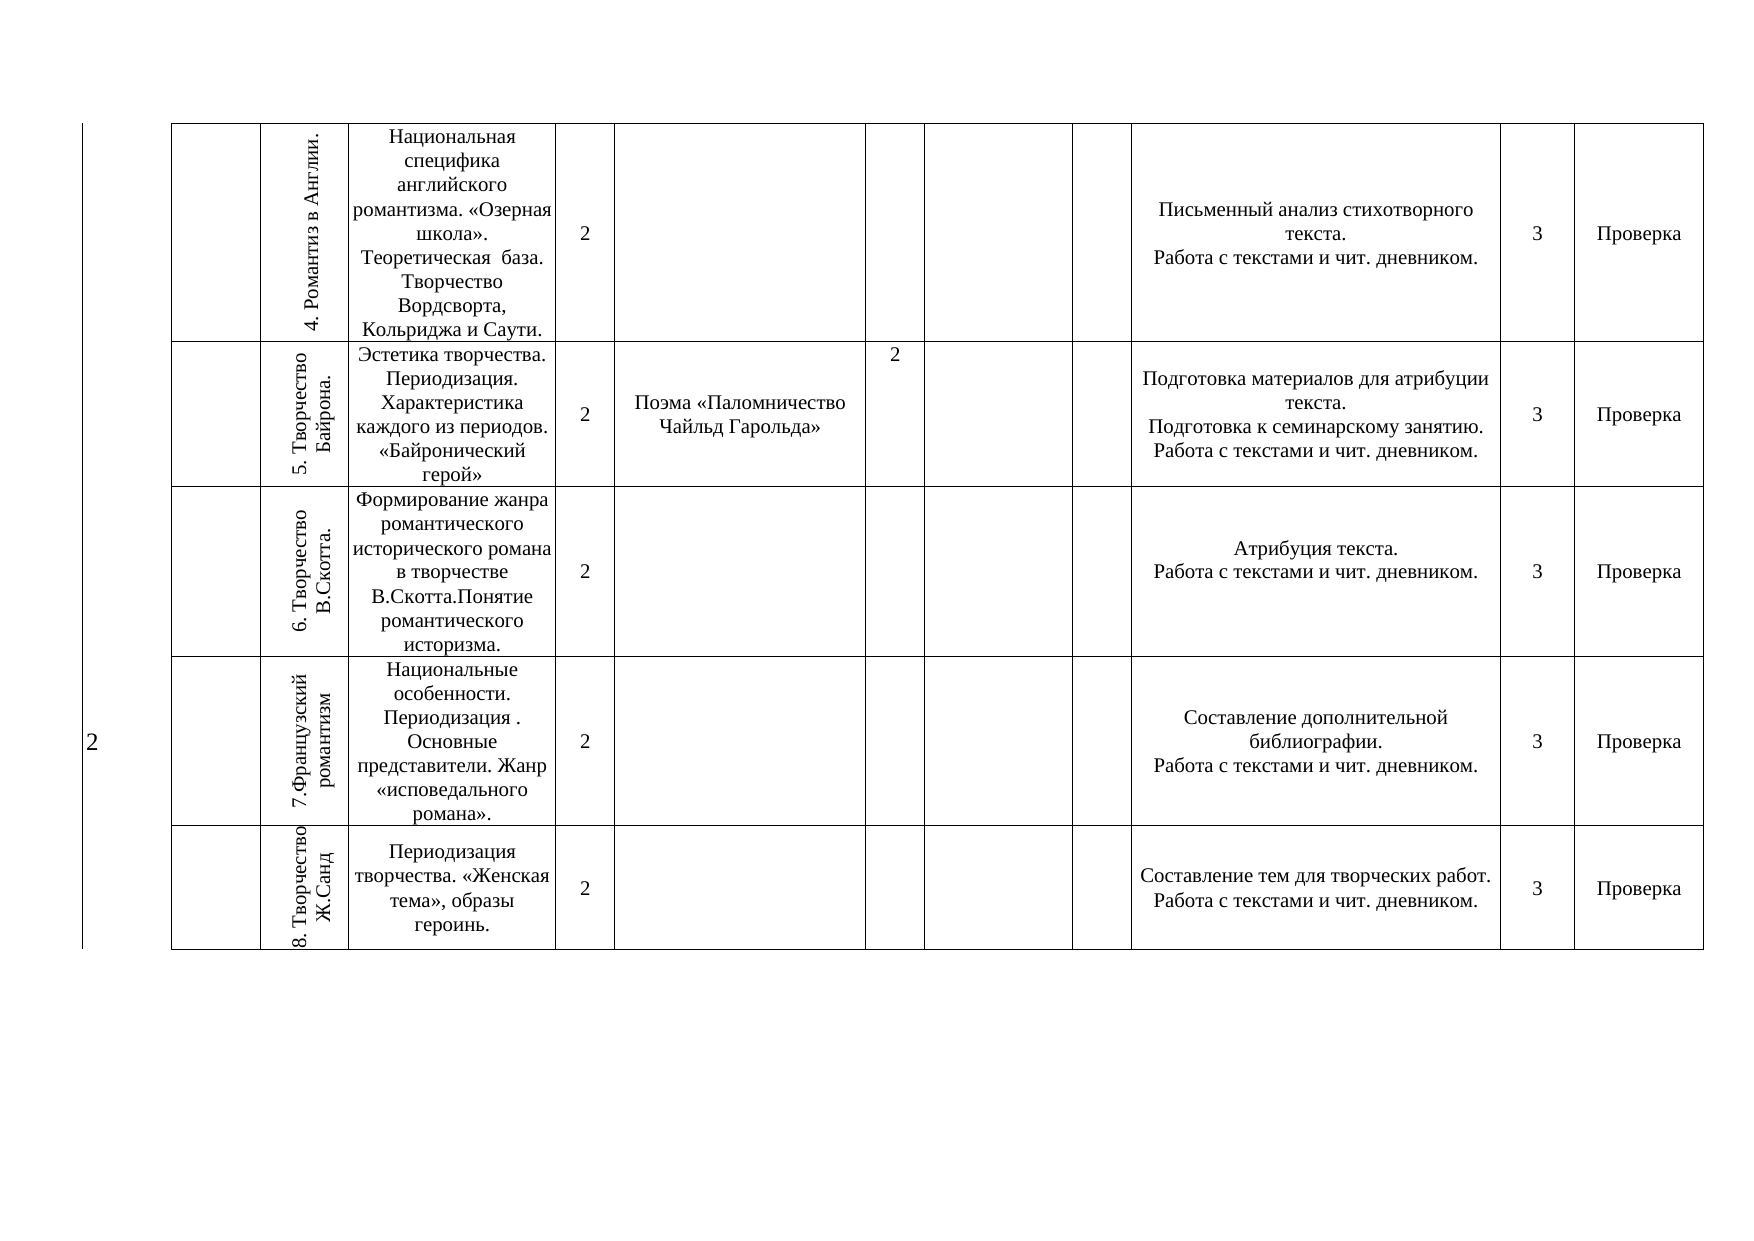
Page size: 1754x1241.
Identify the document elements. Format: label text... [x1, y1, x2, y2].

table_cell [615, 124, 865, 341]
table_cell [925, 124, 1072, 341]
table_cell [866, 826, 924, 949]
table_cell 3 [1501, 657, 1574, 825]
table_cell 6. Творчество В.Скотта. [261, 487, 348, 656]
table_cell 2 [83, 656, 171, 825]
table_cell [925, 826, 1072, 949]
table_cell 3 [1501, 826, 1574, 949]
table_cell [83, 123, 171, 486]
table_cell Эстетика творчества. Периодизация. Характеристика каждого из периодов. «Байронический герой» [349, 342, 555, 486]
table_cell [866, 657, 924, 825]
table_cell 2 [556, 342, 614, 486]
table_cell 7.Французский романтизм [261, 657, 348, 825]
table_cell [1073, 342, 1131, 486]
table_cell Письменный анализ стихотворного текста. Работа с текстами и чит. дневником. [1132, 124, 1500, 341]
table_cell [83, 486, 171, 656]
table_cell [615, 826, 865, 949]
table_cell 8. Творчество Ж.Санд [261, 826, 348, 949]
table_cell 2 [556, 487, 614, 656]
table_cell 2 [866, 342, 924, 486]
table_cell [172, 826, 260, 949]
table_cell Проверка [1575, 342, 1703, 486]
table_cell [172, 124, 260, 341]
table_cell Проверка [1575, 657, 1703, 825]
table_cell Составление тем для творческих работ. Работа с текстами и чит. дневником. [1132, 826, 1500, 949]
table_cell Формирование жанра романтического исторического романа в творчестве В.Скотта.Понятие романтического историзма. [349, 487, 555, 656]
table_cell Проверка [1575, 826, 1703, 949]
table_cell [925, 487, 1072, 656]
table_cell [172, 342, 260, 486]
table_cell [172, 657, 260, 825]
table_cell Проверка [1575, 124, 1703, 341]
table_cell [1073, 657, 1131, 825]
table_cell Составление дополнительной библиографии. Работа с текстами и чит. дневником. [1132, 657, 1500, 825]
table_cell [172, 487, 260, 656]
table_cell 4. Романтиз в Англии. [261, 124, 348, 341]
table_cell [925, 342, 1072, 486]
table_cell Национальная специфика английского романтизма. «Озерная школа». Теоретическая база. Творчество Вордсворта, Кольриджа и Саути. [349, 124, 555, 341]
table_cell Национальные особенности. Периодизация . Основные представители. Жанр «исповедального романа». [349, 657, 555, 825]
table_cell 2 [556, 124, 614, 341]
table_cell 5. Творчество Байрона. [261, 342, 348, 486]
table_cell [1073, 826, 1131, 949]
table_cell 2 [556, 826, 614, 949]
table_cell [615, 487, 865, 656]
table_cell [1073, 487, 1131, 656]
table_cell Поэма «Паломничество Чайльд Гарольда» [615, 342, 865, 486]
table_cell 3 [1501, 487, 1574, 656]
table_cell Подготовка материалов для атрибуции текста. Подготовка к семинарскому занятию. Работа с текстами и чит. дневником. [1132, 342, 1500, 486]
table_cell 3 [1501, 342, 1574, 486]
table_cell [83, 825, 171, 949]
table_cell Атрибуция текста. Работа с текстами и чит. дневником. [1132, 487, 1500, 656]
table_cell [615, 657, 865, 825]
table_cell [925, 657, 1072, 825]
table_cell Периодизация творчества. «Женская тема», образы героинь. [349, 826, 555, 949]
table_cell 2 [556, 657, 614, 825]
table_cell [1073, 124, 1131, 341]
table_cell 3 [1501, 124, 1574, 341]
table_cell [866, 487, 924, 656]
table_cell Проверка [1575, 487, 1703, 656]
table_cell [866, 124, 924, 341]
